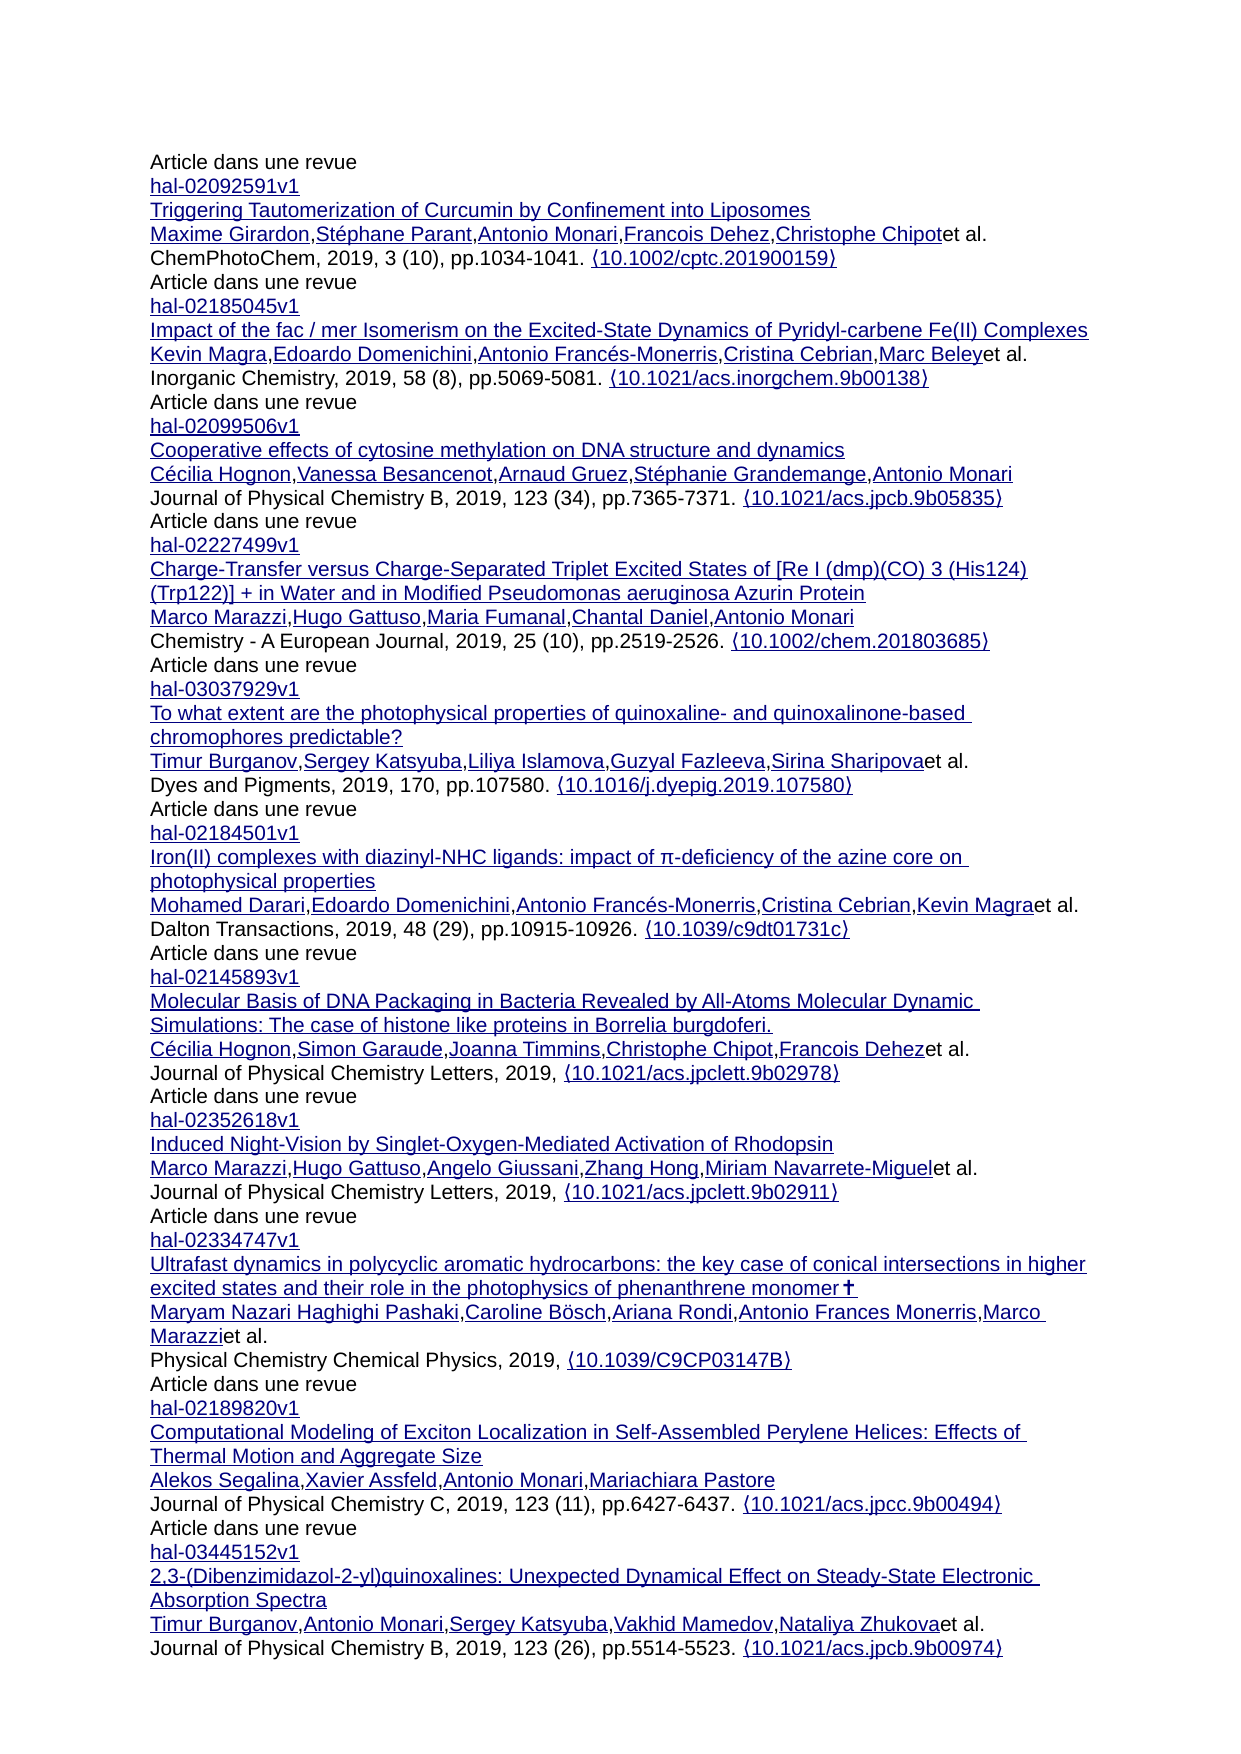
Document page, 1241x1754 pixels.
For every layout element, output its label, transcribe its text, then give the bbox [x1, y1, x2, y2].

table_cell Impact of the fac / mer Isomerism on the Excited-State Dynamics of Pyridyl-carbene Fe(II) Complexes Kevin Magra,Edoardo Domenichini,Antonio Francés-Monerris,Cristina Cebrian,Marc Beleyet al. Inorganic Chemistry, 2019, 58 (8), pp.5069-5081. ⟨10.1021/acs.inorgchem.9b00138⟩ Article dans une revue hal-02099506v1 [150, 318, 1090, 437]
table_cell Ultrafast dynamics in polycyclic aromatic hydrocarbons: the key case of conical intersections in higher excited states and their role in the photophysics of phenanthrene monomer✝ Maryam Nazari Haghighi Pashaki,Caroline Bösch,Ariana Rondi,Antonio Frances Monerris,Marco Marazziet al. Physical Chemistry Chemical Physics, 2019, ⟨10.1039/C9CP03147B⟩ Article dans une revue hal-02189820v1 [150, 1252, 1090, 1420]
table_cell Cooperative effects of cytosine methylation on DNA structure and dynamics Cécilia Hognon,Vanessa Besancenot,Arnaud Gruez,Stéphanie Grandemange,Antonio Monari Journal of Physical Chemistry B, 2019, 123 (34), pp.7365-7371. ⟨10.1021/acs.jpcb.9b05835⟩ Article dans une revue hal-02227499v1 [150, 438, 1090, 557]
table_cell 2,3-(Dibenzimidazol-2-yl)quinoxalines: Unexpected Dynamical Effect on Steady-State Electronic Absorption Spectra Timur Burganov,Antonio Monari,Sergey Katsyuba,Vakhid Mamedov,Nataliya Zhukovaet al. Journal of Physical Chemistry B, 2019, 123 (26), pp.5514-5523. ⟨10.1021/acs.jpcb.9b00974⟩ [150, 1564, 1090, 1659]
table_cell Molecular Basis of DNA Packaging in Bacteria Revealed by All-Atoms Molecular Dynamic Simulations: The case of histone like proteins in Borrelia burgdoferi. Cécilia Hognon,Simon Garaude,Joanna Timmins,Christophe Chipot,Francois Dehezet al. Journal of Physical Chemistry Letters, 2019, ⟨10.1021/acs.jpclett.9b02978⟩ Article dans une revue hal-02352618v1 [150, 989, 1090, 1132]
table_cell Induced Night-Vision by Singlet-Oxygen-Mediated Activation of Rhodopsin Marco Marazzi,Hugo Gattuso,Angelo Giussani,Zhang Hong,Miriam Navarrete-Miguelet al. Journal of Physical Chemistry Letters, 2019, ⟨10.1021/acs.jpclett.9b02911⟩ Article dans une revue hal-02334747v1 [150, 1132, 1090, 1252]
table_cell Computational Modeling of Exciton Localization in Self-Assembled Perylene Helices: Effects of Thermal Motion and Aggregate Size Alekos Segalina,Xavier Assfeld,Antonio Monari,Mariachiara Pastore Journal of Physical Chemistry C, 2019, 123 (11), pp.6427-6437. ⟨10.1021/acs.jpcc.9b00494⟩ Article dans une revue hal-03445152v1 [150, 1420, 1090, 1563]
table_cell Iron(II) complexes with diazinyl-NHC ligands: impact of π-deficiency of the azine core on photophysical properties Mohamed Darari,Edoardo Domenichini,Antonio Francés-Monerris,Cristina Cebrian,Kevin Magraet al. Dalton Transactions, 2019, 48 (29), pp.10915-10926. ⟨10.1039/c9dt01731c⟩ Article dans une revue hal-02145893v1 [150, 845, 1090, 988]
table_cell To what extent are the photophysical properties of quinoxaline- and quinoxalinone-based chromophores predictable? Timur Burganov,Sergey Katsyuba,Liliya Islamova,Guzyal Fazleeva,Sirina Sharipovaet al. Dyes and Pigments, 2019, 170, pp.107580. ⟨10.1016/j.dyepig.2019.107580⟩ Article dans une revue hal-02184501v1 [150, 701, 1090, 845]
table_cell Charge‐Transfer versus Charge‐Separated Triplet Excited States of [Re I (dmp)(CO) 3 (His124)(Trp122)] + in Water and in Modified Pseudomonas aeruginosa Azurin Protein Marco Marazzi,Hugo Gattuso,Maria Fumanal,Chantal Daniel,Antonio Monari Chemistry - A European Journal, 2019, 25 (10), pp.2519-2526. ⟨10.1002/chem.201803685⟩ Article dans une revue hal-03037929v1 [150, 557, 1090, 701]
table_cell Triggering Tautomerization of Curcumin by Confinement into Liposomes Maxime Girardon,Stéphane Parant,Antonio Monari,Francois Dehez,Christophe Chipotet al. ChemPhotoChem, 2019, 3 (10), pp.1034-1041. ⟨10.1002/cptc.201900159⟩ Article dans une revue hal-02185045v1 [150, 198, 1090, 318]
table_cell Article dans une revue hal-02092591v1 [150, 150, 1090, 198]
